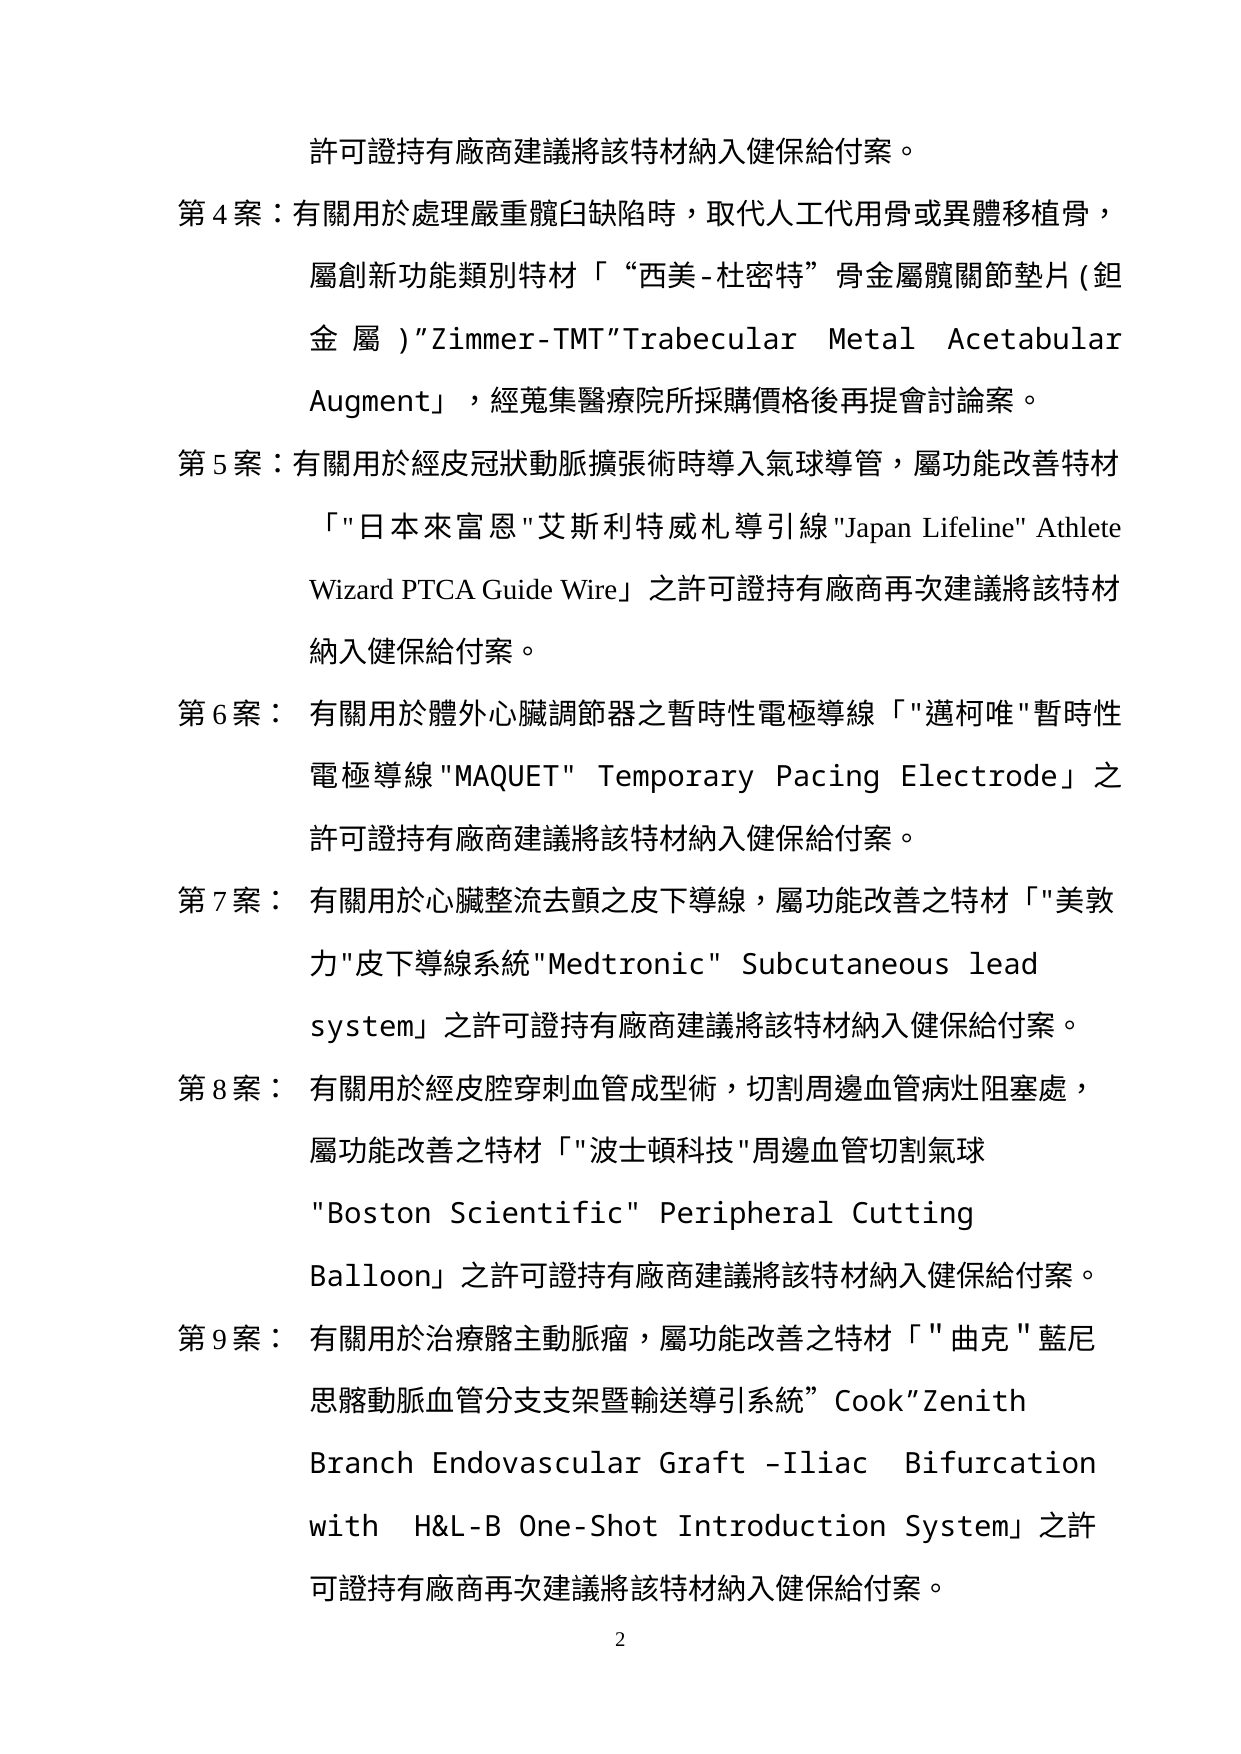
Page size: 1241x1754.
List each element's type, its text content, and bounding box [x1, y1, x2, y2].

text 第9案： 有關用於治療髂主動脈瘤，屬功能改善之特材「＂曲克＂藍尼思髂動脈血管分支支架暨輸送導引系統”Cook”Zenith Branch Endovascular Graft –Iliac Bifurcation with H&L-B One-Shot Introduction System」之許可證持有廠商再次建議將該特材納入健保給付案。 [177, 1295, 1122, 1608]
text 第5案：有關用於經皮冠狀動脈擴張術時導入氣球導管，屬功能改善特材「"日本來富恩"艾斯利特威札導引線"Japan Lifeline" Athlete Wizard PTCA Guide Wire」之許可證持有廠商再次建議將該特材納入健保給付案。 [177, 420, 1122, 670]
text 第6案： 有關用於體外心臟調節器之暫時性電極導線「"邁柯唯"暫時性電極導線"MAQUET" Temporary Pacing Electrode」之許可證持有廠商建議將該特材納入健保給付案。 [177, 670, 1122, 858]
text 第8案： 有關用於經皮腔穿刺血管成型術，切割周邊血管病灶阻塞處，屬功能改善之特材「"波士頓科技"周邊血管切割氣球 "Boston Scientific" Peripheral Cutting Balloon」之許可證持有廠商建議將該特材納入健保給付案。 [177, 1045, 1122, 1295]
text 第7案： 有關用於心臟整流去顫之皮下導線，屬功能改善之特材「"美敦力"皮下導線系統"Medtronic" Subcutaneous lead system」之許可證持有廠商建議將該特材納入健保給付案。 [177, 858, 1122, 1045]
text 第4案：有關用於處理嚴重髖臼缺陷時，取代人工代用骨或異體移植骨，屬創新功能類別特材「“西美-杜密特”骨金屬髖關節墊片(鉭金屬)”Zimmer-TMT”Trabecular Metal Acetabular Augment」，經蒐集醫療院所採購價格後再提會討論案。 [177, 170, 1122, 420]
text 許可證持有廠商建議將該特材納入健保給付案。 [177, 108, 1122, 170]
